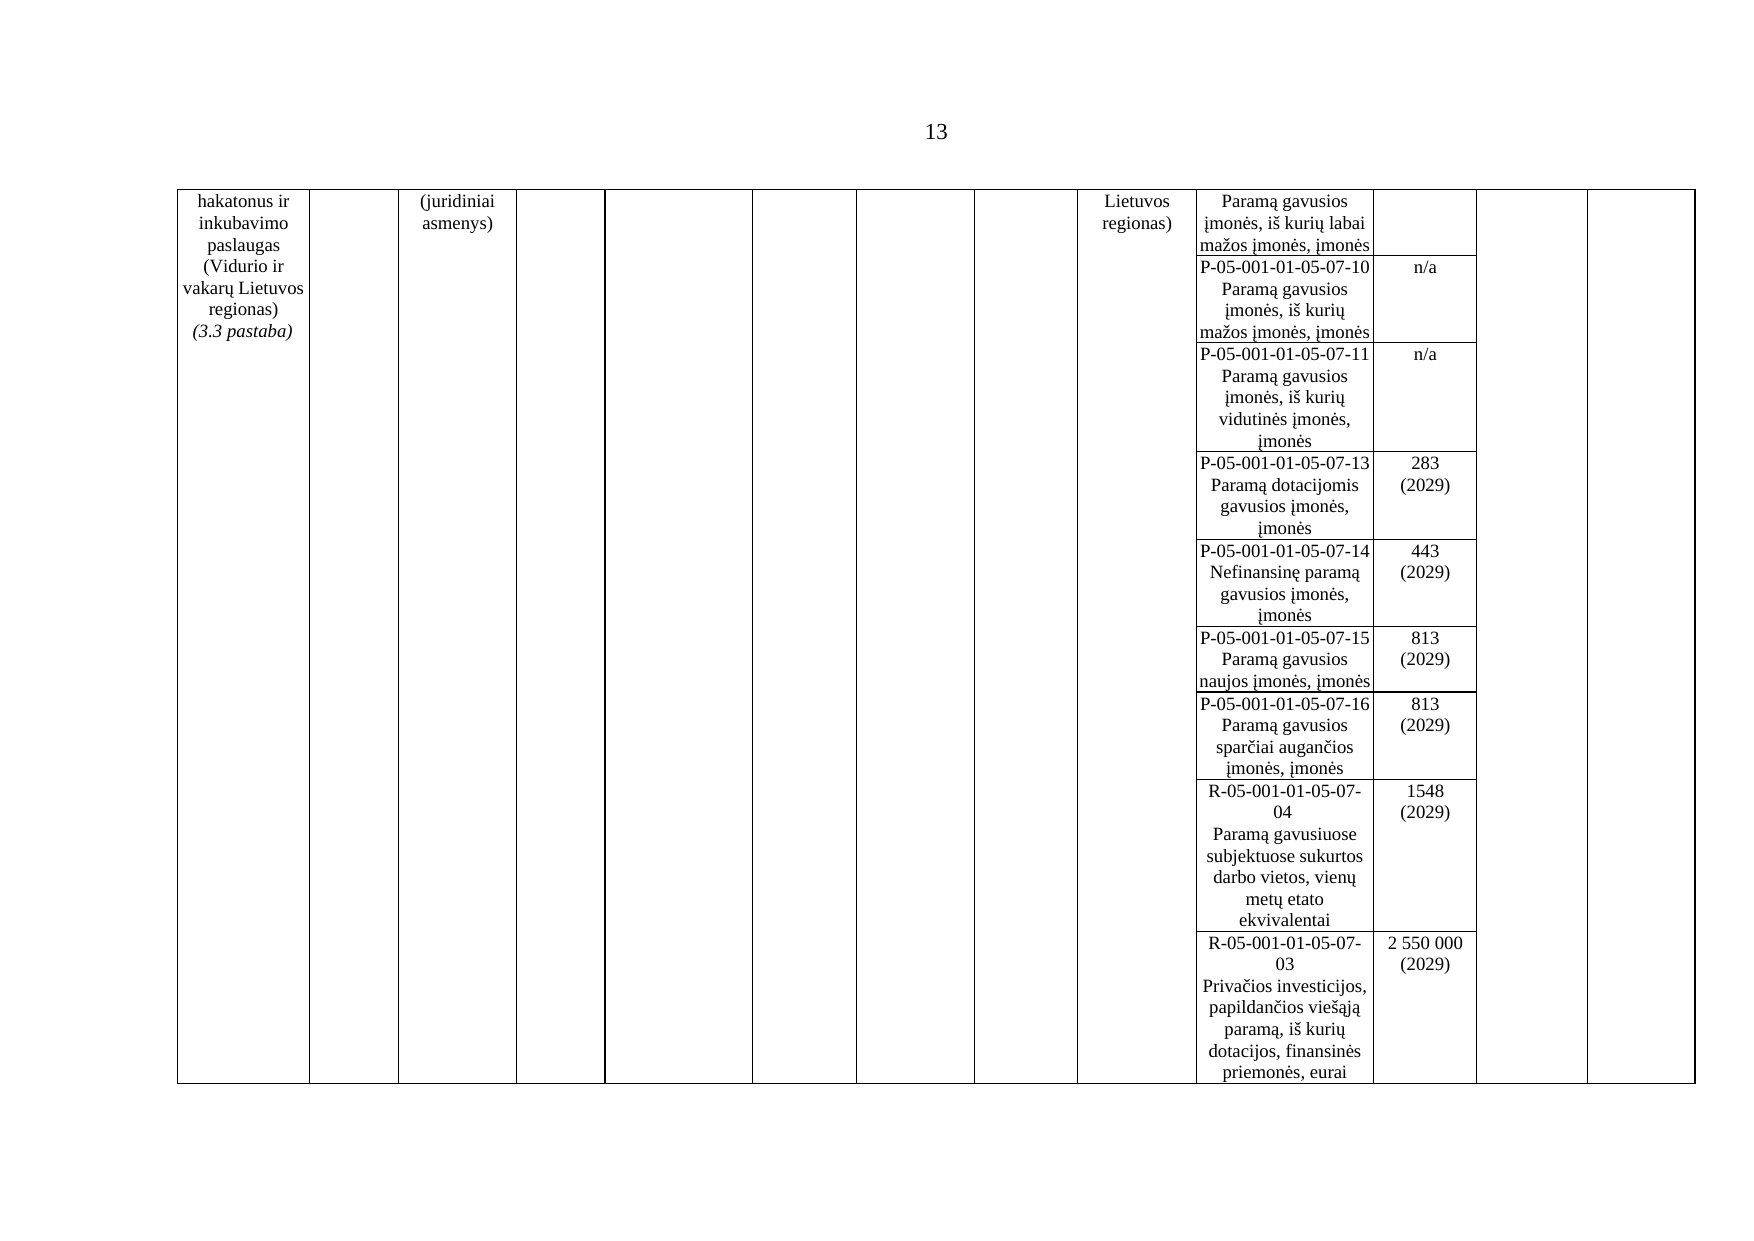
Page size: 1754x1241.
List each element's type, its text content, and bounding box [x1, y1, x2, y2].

table_cell R-05-001-01-05-07-04 Paramą gavusiuose subjektuose sukurtos darbo vietos, vienų metų etato ekvivalentai [1197, 780, 1373, 931]
table_cell P-05-001-01-05-07-15 Paramą gavusios naujos įmonės, įmonės [1197, 627, 1373, 691]
table_cell [975, 190, 1077, 1083]
table_cell [606, 190, 752, 1083]
table_cell n/a [1374, 256, 1476, 342]
table_cell 283 (2029) [1374, 452, 1476, 538]
table_cell (juridiniai asmenys) [399, 190, 516, 1083]
table_cell 813 (2029) [1374, 693, 1476, 779]
table_cell P-05-001-01-05-07-16 Paramą gavusios sparčiai augančios įmonės, įmonės [1197, 693, 1373, 779]
table_cell [753, 190, 856, 1083]
table_cell [1477, 190, 1587, 1083]
table_cell P-05-001-01-05-07-11 Paramą gavusios įmonės, iš kurių vidutinės įmonės, įmonės [1197, 343, 1373, 451]
table_cell [517, 190, 604, 1083]
table_cell [1588, 190, 1694, 1083]
table_cell [1374, 190, 1476, 255]
table_cell P-05-001-01-05-07-13 Paramą dotacijomis gavusios įmonės, įmonės [1197, 452, 1373, 538]
table_cell P-05-001-01-05-07-10 Paramą gavusios įmonės, iš kurių mažos įmonės, įmonės [1197, 256, 1373, 342]
table_cell Paramą gavusios įmonės, iš kurių labai mažos įmonės, įmonės [1197, 190, 1373, 255]
table_cell n/a [1374, 343, 1476, 451]
table_cell 443 (2029) [1374, 540, 1476, 626]
table_cell hakatonus ir inkubavimo paslaugas (Vidurio ir vakarų Lietuvos regionas) (3.3 pastaba) [178, 190, 309, 1083]
table_cell Lietuvos regionas) [1078, 190, 1196, 1083]
table_cell [310, 190, 398, 1083]
table_cell 813 (2029) [1374, 627, 1476, 691]
table_cell 2 550 000 (2029) [1374, 932, 1476, 1083]
table_cell P-05-001-01-05-07-14 Nefinansinę paramą gavusios įmonės, įmonės [1197, 540, 1373, 626]
table_cell R-05-001-01-05-07-03 Privačios investicijos, papildančios viešąją paramą, iš kurių dotacijos, finansinės priemonės, eurai [1197, 932, 1373, 1083]
table_cell [857, 190, 974, 1083]
table_cell 1548 (2029) [1374, 780, 1476, 931]
